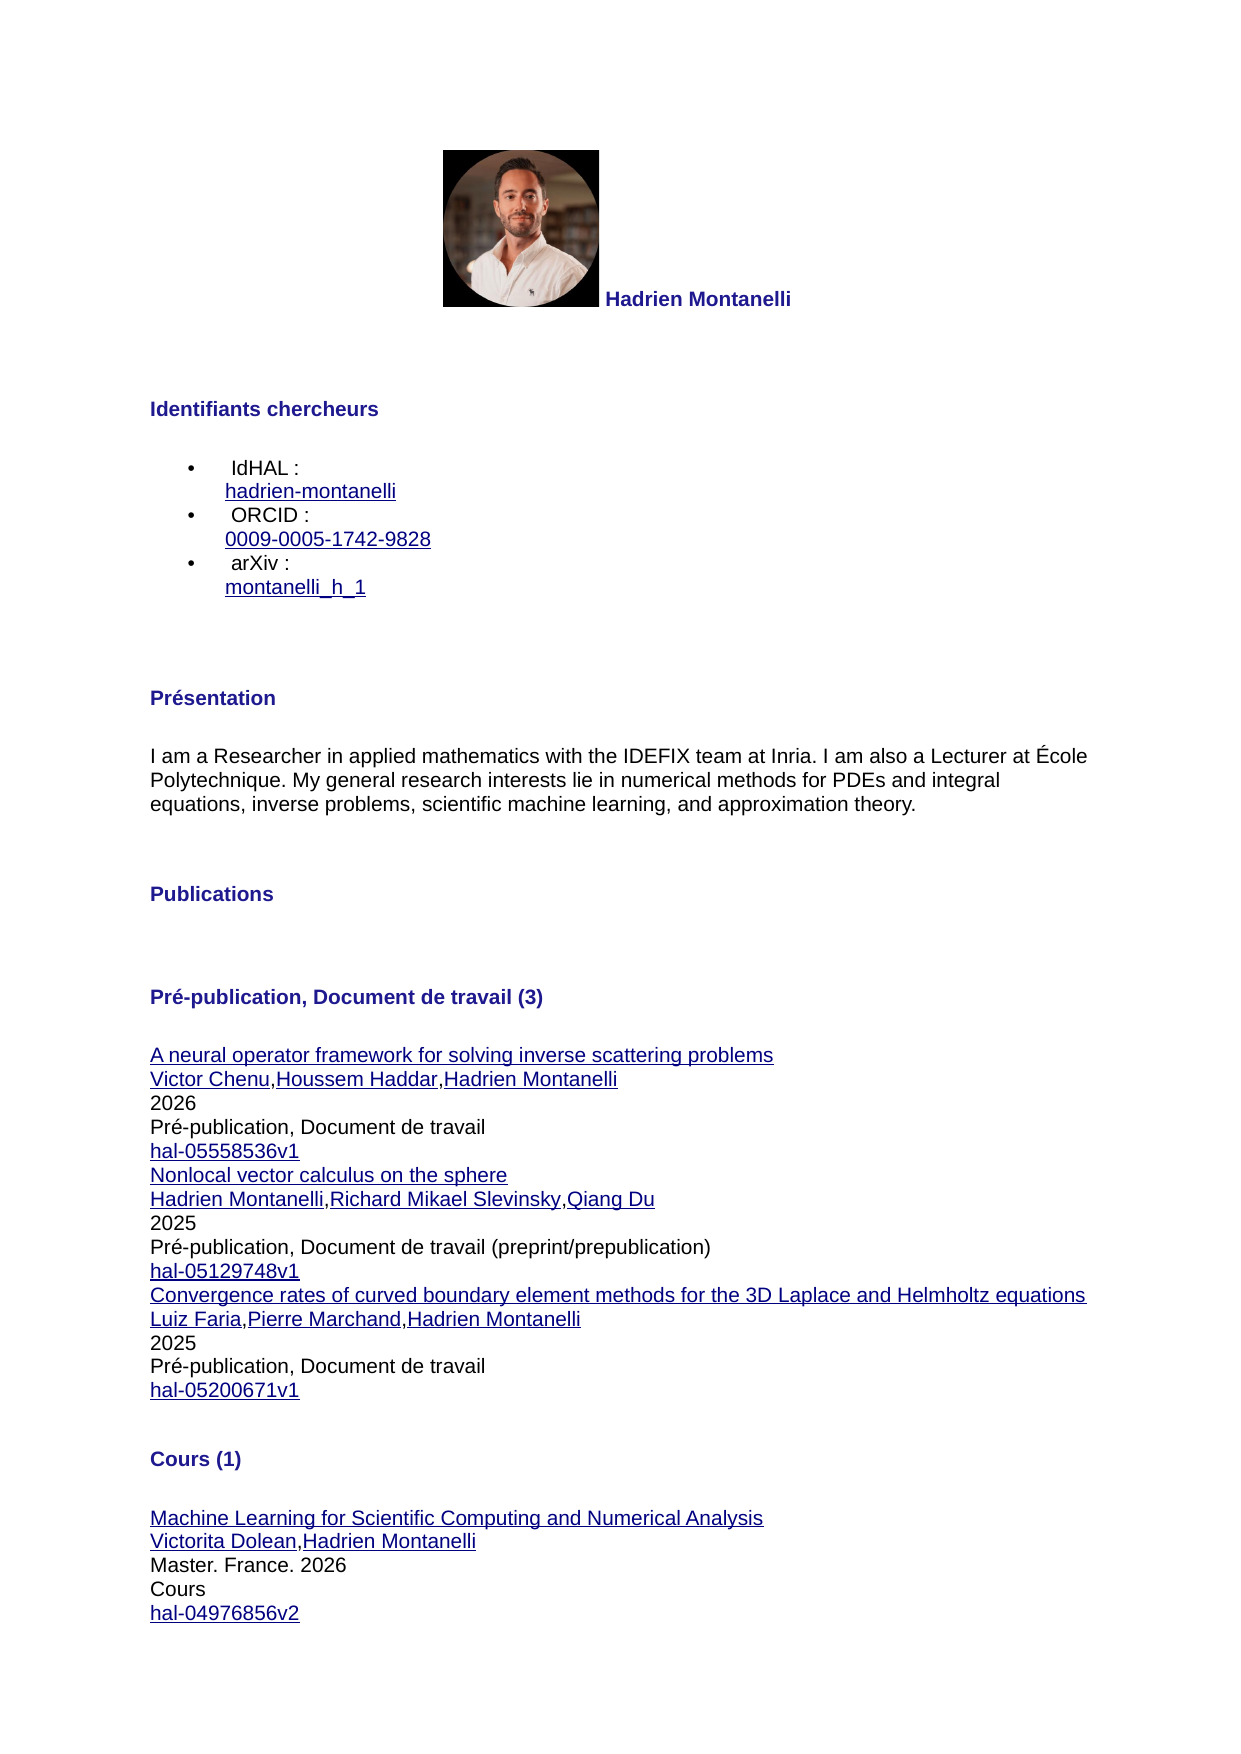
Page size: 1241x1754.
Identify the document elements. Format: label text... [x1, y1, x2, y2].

list ORCID : [187, 503, 1090, 527]
text I am a Researcher in applied mathematics with the IDEFIX team at Inria. I am also a Lecturer at École Polytechnique. My general research interests lie in numerical methods for PDEs and integral equations, inverse problems, scientific machine learning, and approximation theory. [150, 744, 1090, 816]
list hadrien-montanelli [187, 479, 1090, 503]
picture [443, 150, 600, 307]
list montanelli_h_1 [187, 575, 1090, 599]
subtitle Identifiants chercheurs [150, 397, 1090, 421]
list 0009-0005-1742-9828 [187, 527, 1090, 551]
subtitle Pré-publication, Document de travail (3) [150, 984, 1090, 1008]
list arXiv : [187, 551, 1090, 575]
table_header A neural operator framework for solving inverse scattering problems Victor Chenu,Houssem Haddar,Hadrien Montanelli 2026 Pré-publication, Document de travail hal-05558536v1 [150, 1043, 1090, 1163]
subtitle Publications [150, 881, 1090, 905]
table_cell Nonlocal vector calculus on the sphere Hadrien Montanelli,Richard Mikael Slevinsky,Qiang Du 2025 Pré-publication, Document de travail (preprint/prepublication) hal-05129748v1 [150, 1163, 1090, 1282]
table_cell Convergence rates of curved boundary element methods for the 3D Laplace and Helmholtz equations Luiz Faria,Pierre Marchand,Hadrien Montanelli 2025 Pré-publication, Document de travail hal-05200671v1 [150, 1283, 1090, 1402]
table_header Machine Learning for Scientific Computing and Numerical Analysis Victorita Dolean,Hadrien Montanelli Master. France. 2026 Cours hal-04976856v2 [150, 1505, 1090, 1625]
subtitle Cours (1) [150, 1447, 1090, 1471]
subtitle Hadrien Montanelli [150, 150, 1090, 311]
subtitle Présentation [150, 686, 1090, 709]
list IdHAL : [187, 455, 1090, 479]
